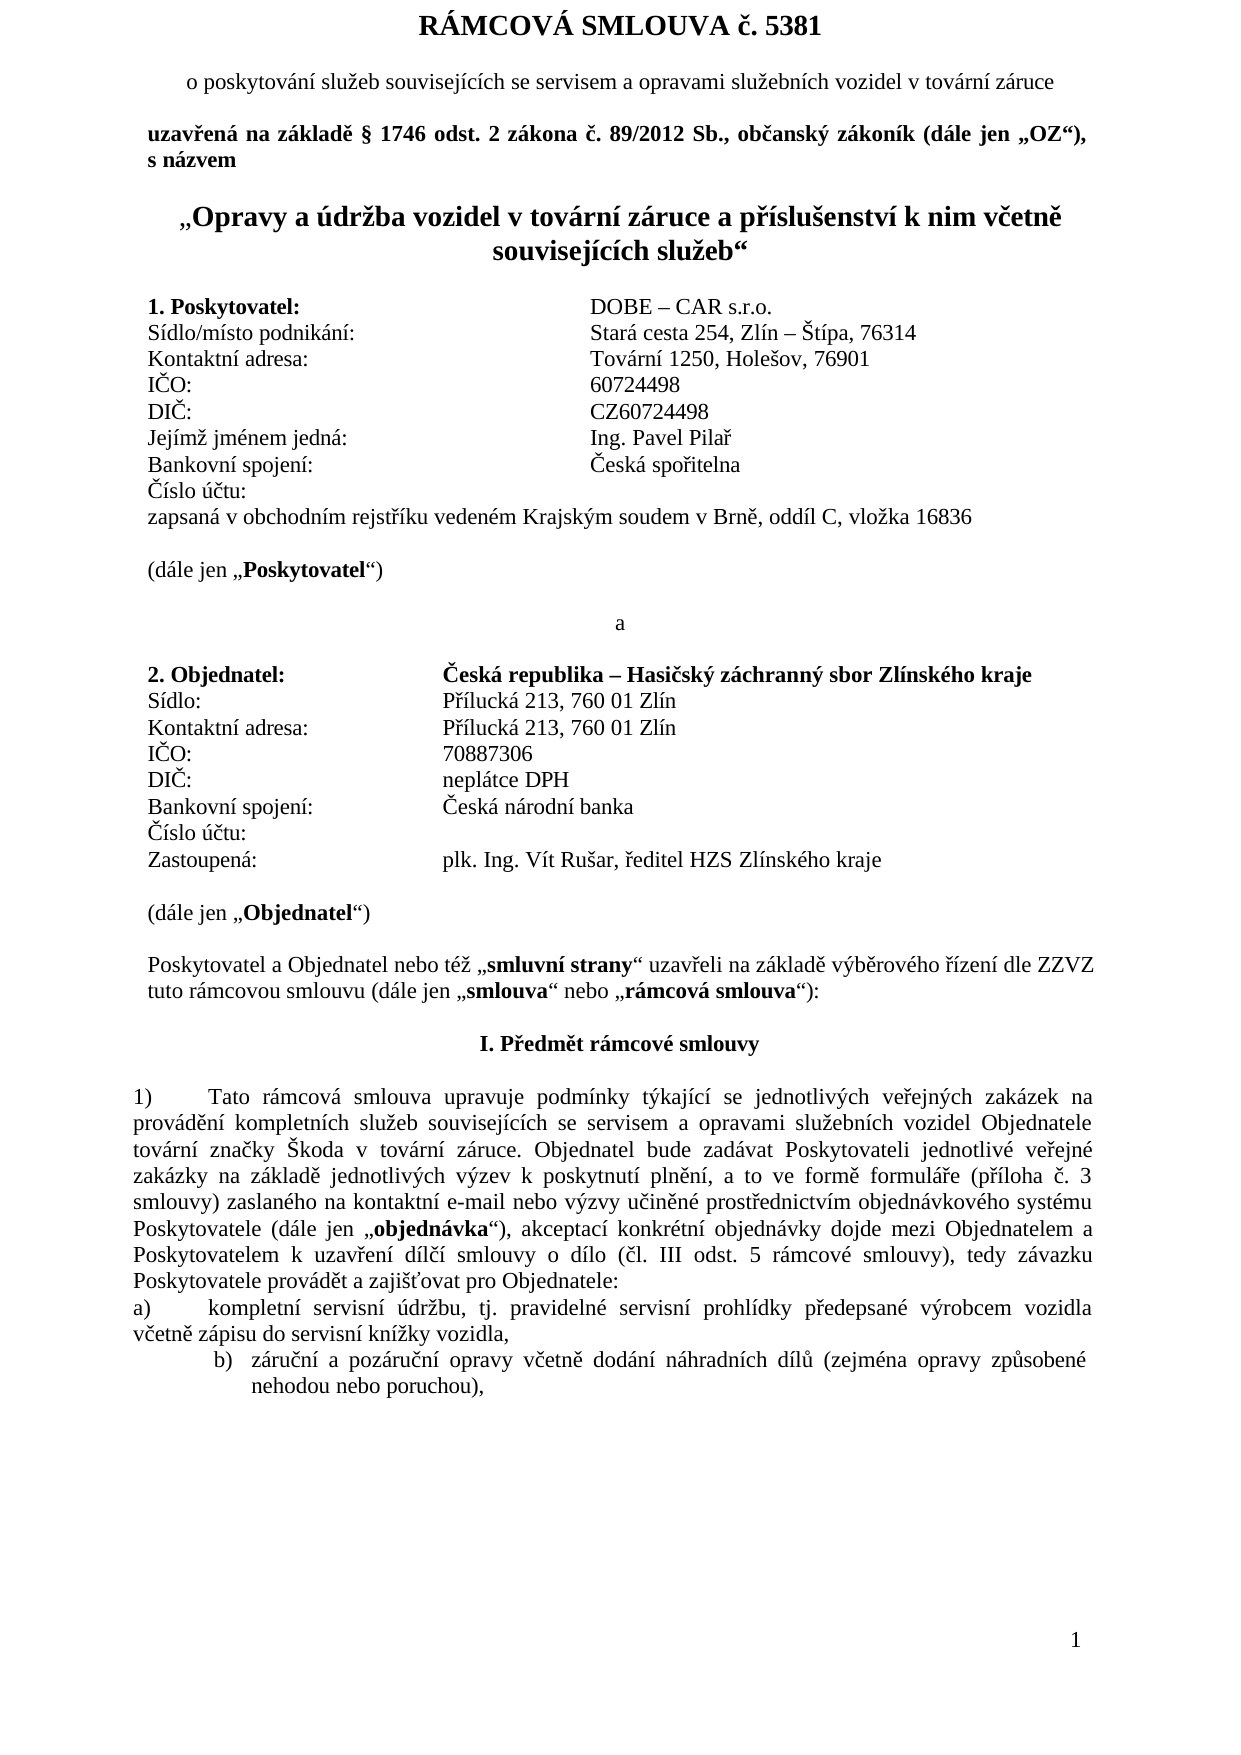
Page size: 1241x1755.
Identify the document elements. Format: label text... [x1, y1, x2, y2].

text DIČ: neplátce DPH [147, 767, 1108, 793]
subtitle uzavřená na základě § 1746 odst. 2 zákona č. 89/2012 Sb., občanský zákoník (dále jen „OZ“), [147, 121, 1108, 147]
text Kontaktní adresa: Tovární 1250, Holešov, 76901 [147, 346, 1108, 372]
text Sídlo/místo podnikání: Stará cesta 254, Zlín – Štípa, 76314 [147, 319, 1108, 346]
list Předmět rámcové smlouvy [479, 1030, 1108, 1057]
text IČO: 60724498 [147, 372, 1108, 398]
text s názvem [147, 147, 1108, 173]
list záruční a pozáruční opravy včetně dodání náhradních dílů (zejména opravy způsobené [213, 1347, 1108, 1373]
text Jejímž jménem jedná: Ing. Pavel Pilař [147, 425, 1108, 451]
text (dále jen „Poskytovatel“) [147, 556, 1108, 583]
text Bankovní spojení: Česká spořitelna [147, 451, 1108, 477]
text Sídlo: Přílucká 213, 760 01 Zlín [147, 688, 1108, 714]
text Číslo účtu: [147, 477, 1108, 504]
text tuto rámcovou smlouvu (dále jen „smlouva“ nebo „rámcová smlouva“): [147, 978, 1108, 1004]
list Tato rámcová smlouva upravuje podmínky týkající se jednotlivých veřejných zakázek na provádění kompletních služeb souvisejících se servisem a opravami služebních vozidel Objednatele tovární značky Škoda v tovární záruce. Objednatel bude zadávat Poskytovateli jednotlivé veřejné zakázky na základě jednotlivých výzev k poskytnutí plnění, a to ve formě formuláře (příloha č. 3 smlouvy) zaslaného na kontaktní e-mail nebo výzvy učiněné prostřednictvím objednávkového systému Poskytovatele (dále jen „objednávka“), akceptací konkrétní objednávky dojde mezi Objednatelem a Poskytovatelem k uzavření dílčí smlouvy o dílo (čl. III odst. 5 rámcové smlouvy), tedy závazku Poskytovatele provádět a zajišťovat pro Objednatele: [133, 1083, 1094, 1294]
text RÁMCOVÁ SMLOUVA č. 5381 [133, 8, 1108, 42]
list Objednatel: Česká republika – Hasičský záchranný sbor Zlínského kraje [147, 662, 1108, 688]
list Poskytovatel: DOBE – CAR s.r.o. [147, 293, 1108, 319]
text souvisejících služeb“ [133, 233, 1108, 267]
text DIČ: CZ60724498 [147, 398, 1108, 424]
text a [133, 609, 1108, 635]
text Zastoupená: plk. Ing. Vít Rušar, ředitel HZS Zlínského kraje (dále jen „Objednatel“) [147, 846, 882, 925]
text „Opravy a údržba vozidel v tovární záruce a příslušenství k nim včetně [133, 200, 1108, 233]
text Poskytovatel a Objednatel nebo též „smluvní strany“ uzavřeli na základě výběrového řízení dle ZZVZ [147, 951, 1108, 978]
text IČO: 70887306 [147, 741, 1108, 767]
text nehodou nebo poruchou), [251, 1373, 1108, 1399]
text Bankovní spojení: Česká národní banka [147, 793, 1108, 819]
list kompletní servisní údržbu, tj. pravidelné servisní prohlídky předepsané výrobcem vozidla včetně zápisu do servisní knížky vozidla, [133, 1294, 1093, 1347]
text Číslo účtu: [147, 819, 1108, 846]
text zapsaná v obchodním rejstříku vedeném Krajským soudem v Brně, oddíl C, vložka 16836 [147, 504, 1108, 530]
text o poskytování služeb souvisejících se servisem a opravami služebních vozidel v tovární záruce [133, 68, 1108, 94]
text Kontaktní adresa: Přílucká 213, 760 01 Zlín [147, 714, 1108, 741]
